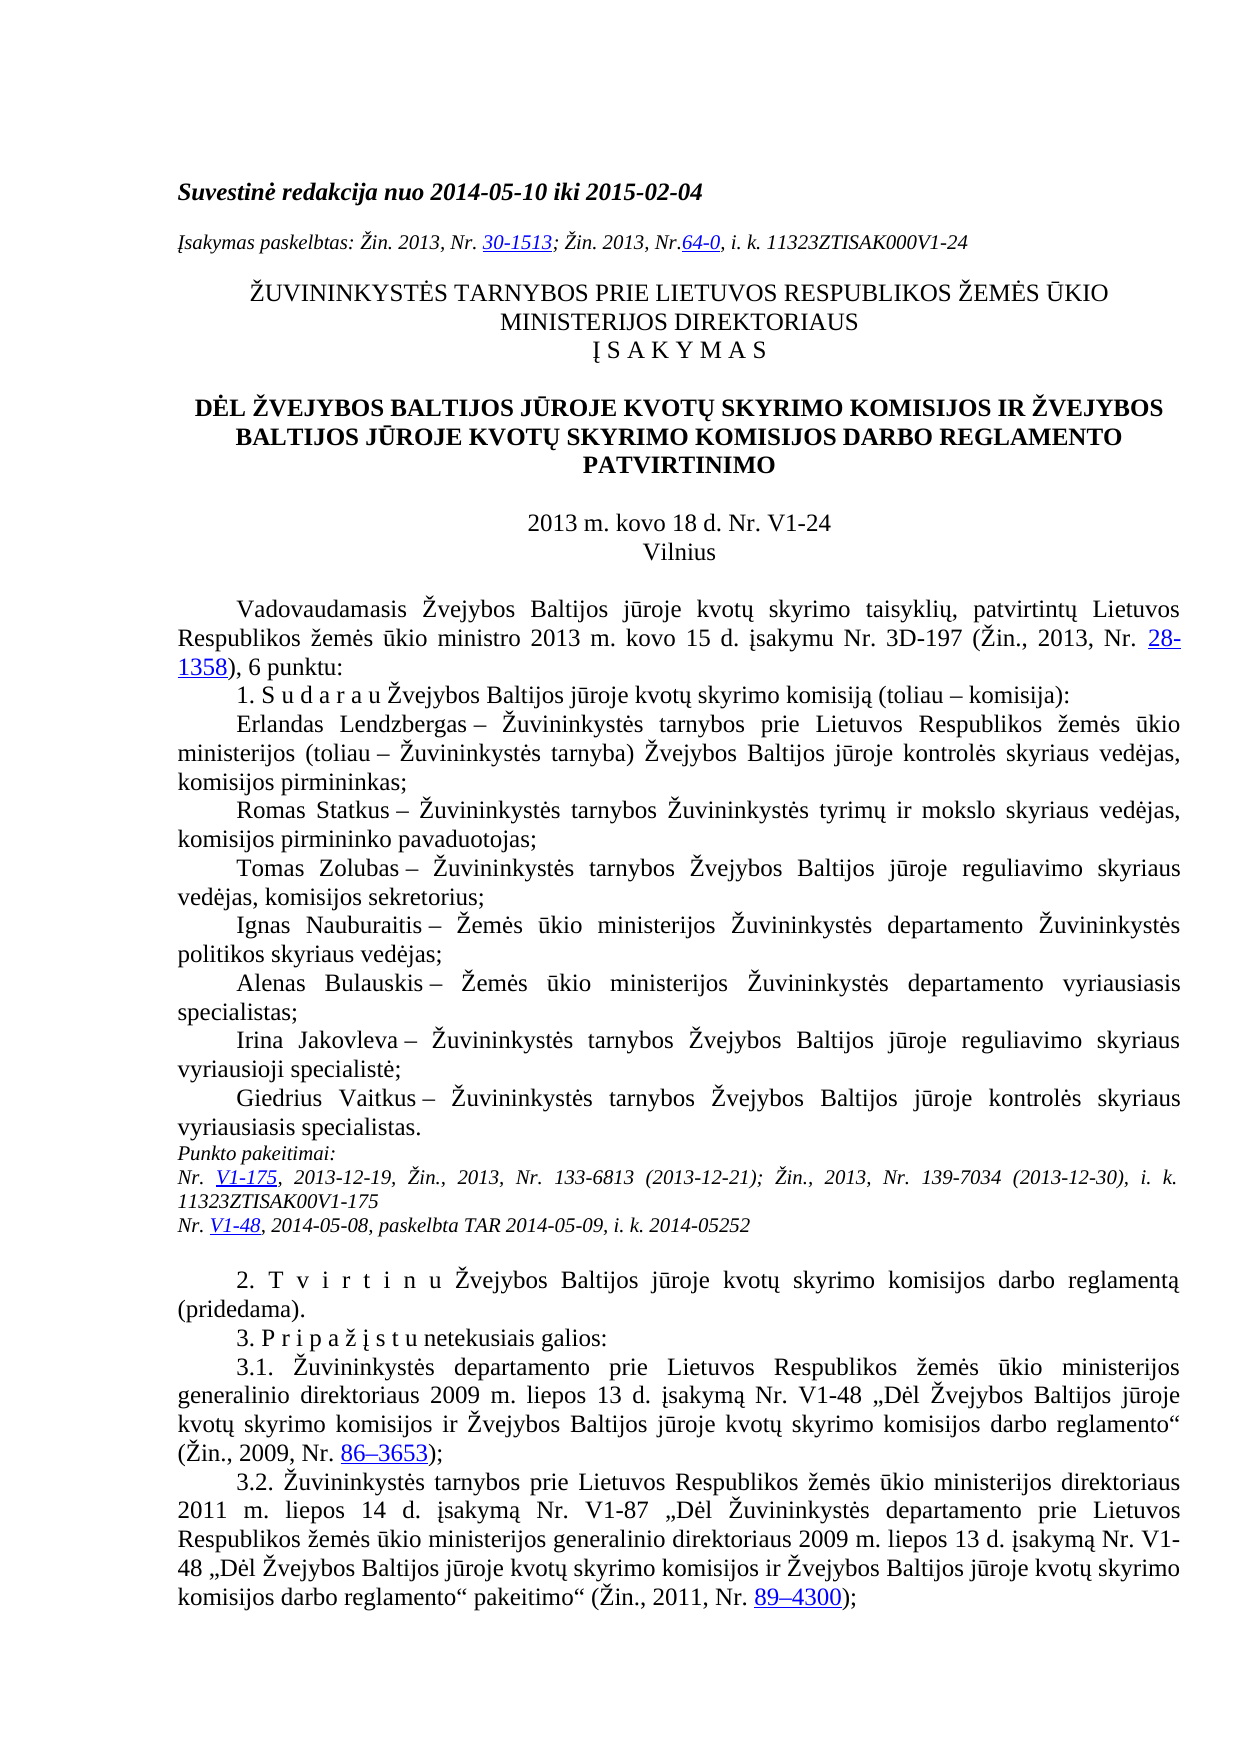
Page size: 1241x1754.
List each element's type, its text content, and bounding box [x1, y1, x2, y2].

text 2013 m. kovo 18 d. Nr. V1-24 [177, 508, 1181, 537]
text Įsakymas paskelbtas: Žin. 2013, Nr. 30-1513; Žin. 2013, Nr.64-0, i. k. 11323ZTISAK000V1-24 [177, 230, 1181, 254]
text Erlandas Lendzbergas – Žuvininkystės tarnybos prie Lietuvos Respublikos žemės ūkio ministerijos (toliau – Žuvininkystės tarnyba) Žvejybos Baltijos jūroje kontrolės skyriaus vedėjas, komisijos pirmininkas; [177, 709, 1181, 796]
text 1. S u d a r a u Žvejybos Baltijos jūroje kvotų skyrimo komisiją (toliau – komisija): [177, 681, 1181, 709]
text Nr. V1-48, 2014-05-08, paskelbta TAR 2014-05-09, i. k. 2014-05252 [177, 1213, 1181, 1237]
text Nr. V1-175, 2013-12-19, Žin., 2013, Nr. 133-6813 (2013-12-21); Žin., 2013, Nr. 139-7034 (2013-12-30), i. k. 11323ZTISAK00V1-175 [177, 1165, 1181, 1213]
text Alenas Bulauskis – Žemės ūkio ministerijos Žuvininkystės departamento vyriausiasis specialistas; [177, 968, 1181, 1026]
text Irina Jakovleva – Žuvininkystės tarnybos Žvejybos Baltijos jūroje reguliavimo skyriaus vyriausioji specialistė; [177, 1026, 1181, 1083]
text Romas Statkus – Žuvininkystės tarnybos Žuvininkystės tyrimų ir mokslo skyriaus vedėjas, komisijos pirmininko pavaduotojas; [177, 796, 1181, 853]
text Tomas Zolubas – Žuvininkystės tarnybos Žvejybos Baltijos jūroje reguliavimo skyriaus vedėjas, komisijos sekretorius; [177, 853, 1181, 911]
text 3.1. Žuvininkystės departamento prie Lietuvos Respublikos žemės ūkio ministerijos generalinio direktoriaus 2009 m. liepos 13 d. įsakymą Nr. V1-48 „Dėl Žvejybos Baltijos jūroje kvotų skyrimo komisijos ir Žvejybos Baltijos jūroje kvotų skyrimo komisijos darbo reglamento“ (Žin., 2009, Nr. 86–3653); [177, 1352, 1181, 1467]
text Vilnius [177, 537, 1181, 566]
text Vadovaudamasis Žvejybos Baltijos jūroje kvotų skyrimo taisyklių, patvirtintų Lietuvos Respublikos žemės ūkio ministro 2013 m. kovo 15 d. įsakymu Nr. 3D-197 (Žin., 2013, Nr. 28-1358), 6 punktu: [177, 594, 1181, 681]
text 2. T v i r t i n u Žvejybos Baltijos jūroje kvotų skyrimo komisijos darbo reglamentą (pridedama). [177, 1266, 1181, 1323]
text DĖL ŽVEJYBOS BALTIJOS JŪROJE KVOTŲ SKYRIMO KOMISIJOS IR ŽVEJYBOS BALTIJOS JŪROJE KVOTŲ SKYRIMO KOMISIJOS DARBO REGLAMENTO PATVIRTINIMO [177, 393, 1181, 479]
text 3. P r i p a ž į s t u netekusiais galios: [177, 1323, 1181, 1352]
text Giedrius Vaitkus – Žuvininkystės tarnybos Žvejybos Baltijos jūroje kontrolės skyriaus vyriausiasis specialistas. [177, 1083, 1181, 1141]
text Į S A K Y M A S [177, 336, 1181, 364]
text Suvestinė redakcija nuo 2014-05-10 iki 2015-02-04 [177, 177, 1181, 206]
text 3.2. Žuvininkystės tarnybos prie Lietuvos Respublikos žemės ūkio ministerijos direktoriaus 2011 m. liepos 14 d. įsakymą Nr. V1-87 „Dėl Žuvininkystės departamento prie Lietuvos Respublikos žemės ūkio ministerijos generalinio direktoriaus 2009 m. liepos 13 d. įsakymą Nr. V1-48 „Dėl Žvejybos Baltijos jūroje kvotų skyrimo komisijos ir Žvejybos Baltijos jūroje kvotų skyrimo komisijos darbo reglamento“ pakeitimo“ (Žin., 2011, Nr. 89–4300); [177, 1467, 1181, 1611]
text ŽUVININKYSTĖS TARNYBOS PRIE LIETUVOS RESPUBLIKOS ŽEMĖS ŪKIO MINISTERIJOS DIREKTORIAUS [177, 278, 1181, 336]
text Punkto pakeitimai: [177, 1141, 1181, 1165]
text Ignas Nauburaitis – Žemės ūkio ministerijos Žuvininkystės departamento Žuvininkystės politikos skyriaus vedėjas; [177, 911, 1181, 968]
